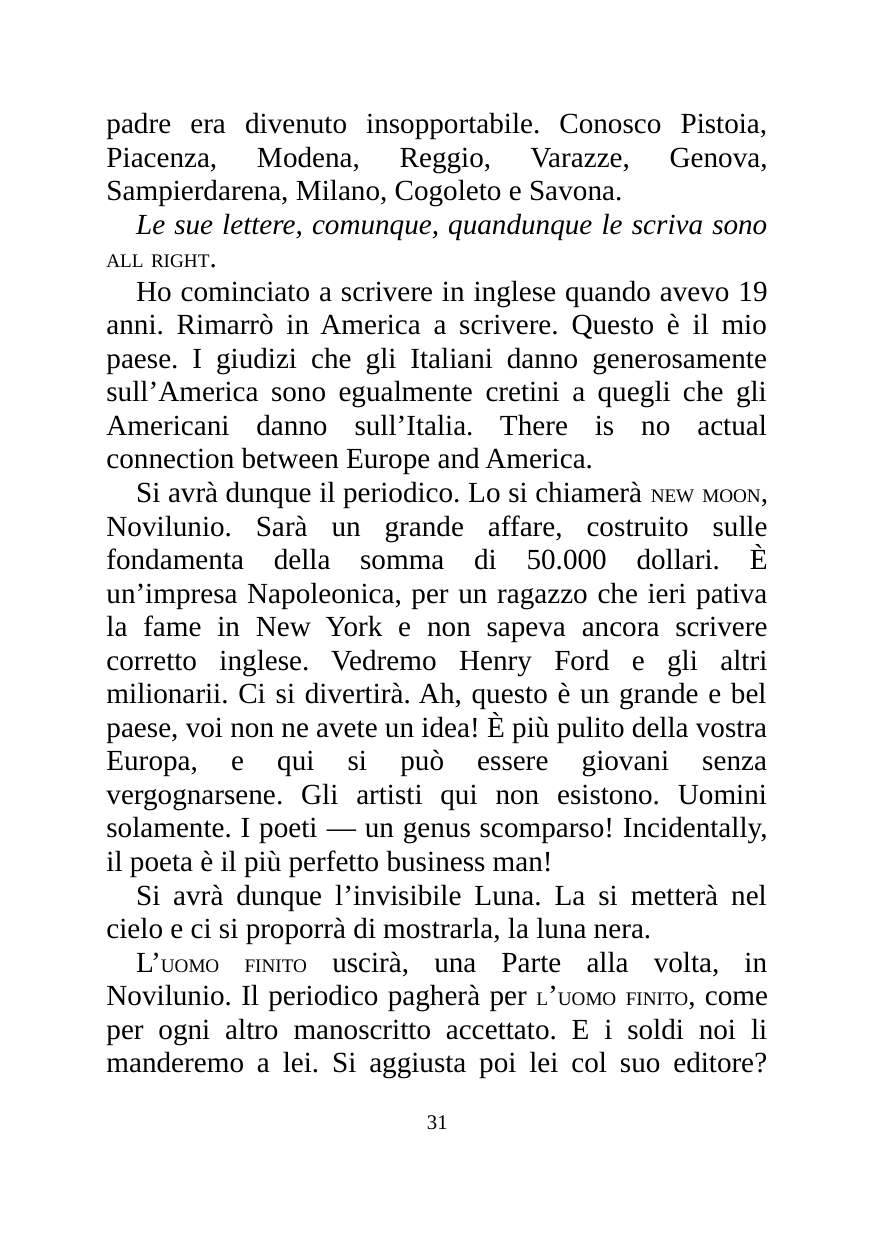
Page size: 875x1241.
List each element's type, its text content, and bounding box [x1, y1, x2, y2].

text L’uomo finito uscirà, una Parte alla volta, in Novilunio. Il periodico pagherà per l’uomo finito, come per ogni altro manoscritto accettato. E i soldi noi li manderemo a lei. Si aggiusta poi lei col suo editore? [106, 945, 768, 1079]
text Si avrà dunque il periodico. Lo si chiamerà new moon, Novilunio. Sarà un grande affare, costruito sulle fondamenta della somma di 50.000 dollari. È un’impresa Napoleonica, per un ragazzo che ieri pativa la fame in New York e non sapeva ancora scrivere corretto inglese. Vedremo Henry Ford e gli altri milionarii. Ci si divertirà. Ah, questo è un grande e bel paese, voi non ne avete un idea! È più pulito della vostra Europa, e qui si può essere giovani senza vergognarsene. Gli artisti qui non esistono. Uomini solamente. I poeti — un genus scomparso! Incidentally, il poeta è il più perfetto business man! [106, 475, 768, 878]
text padre era divenuto insopportabile. Conosco Pistoia, Piacenza, Modena, Reggio, Varazze, Genova, Sampierdarena, Milano, Cogoleto e Savona. [106, 106, 768, 207]
text Ho cominciato a scrivere in inglese quando avevo 19 anni. Rimarrò in America a scrivere. Questo è il mio paese. I giudizi che gli Italiani danno generosamente sull’America sono egualmente cretini a quegli che gli Americani danno sull’Italia. There is no actual connection between Europe and America. [106, 274, 768, 475]
text Si avrà dunque l’invisibile Luna. La si metterà nel cielo e ci si proporrà di mostrarla, la luna nera. [106, 878, 768, 945]
text Le sue lettere, comunque, quandunque le scriva sono all right. [106, 207, 768, 274]
